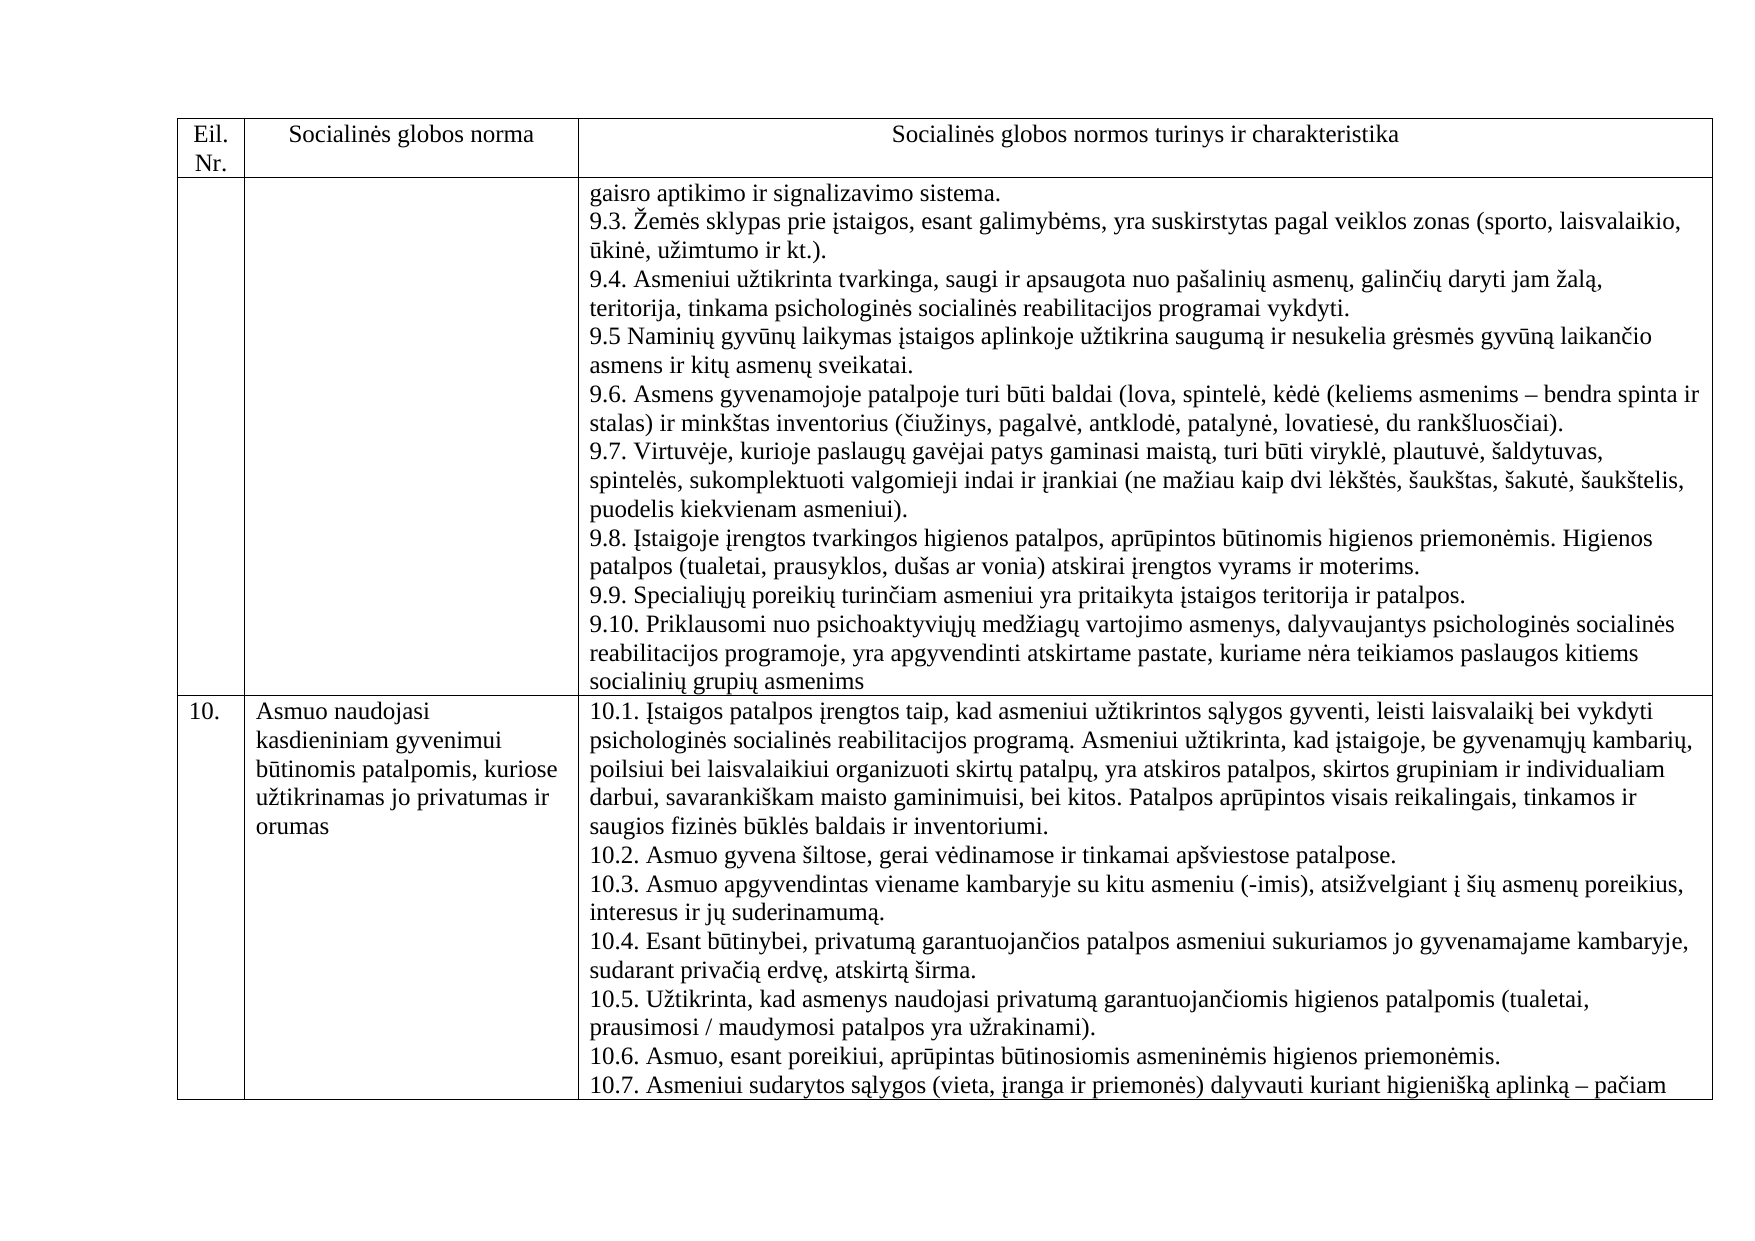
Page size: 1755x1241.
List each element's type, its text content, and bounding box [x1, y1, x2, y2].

table_cell [178, 178, 244, 695]
table_cell Asmuo naudojasi kasdieniniam gyvenimui būtinomis patalpomis, kuriose užtikrinamas jo privatumas ir orumas [245, 696, 578, 1099]
table_header Socialinės globos normos turinys ir charakteristika [579, 119, 1712, 177]
table_cell gaisro aptikimo ir signalizavimo sistema. 9.3. Žemės sklypas prie įstaigos, esant galimybėms, yra suskirstytas pagal veiklos zonas (sporto, laisvalaikio, ūkinė, užimtumo ir kt.). 9.4. Asmeniui užtikrinta tvarkinga, saugi ir apsaugota nuo pašalinių asmenų, galinčių daryti jam žalą, teritorija, tinkama psichologinės socialinės reabilitacijos programai vykdyti. 9.5 Naminių gyvūnų laikymas įstaigos aplinkoje užtikrina saugumą ir nesukelia grėsmės gyvūną laikančio asmens ir kitų asmenų sveikatai. 9.6. Asmens gyvenamojoje patalpoje turi būti baldai (lova, spintelė, kėdė (keliems asmenims – bendra spinta ir stalas) ir minkštas inventorius (čiužinys, pagalvė, antklodė, patalynė, lovatiesė, du rankšluosčiai). 9.7. Virtuvėje, kurioje paslaugų gavėjai patys gaminasi maistą, turi būti viryklė, plautuvė, šaldytuvas, spintelės, sukomplektuoti valgomieji indai ir įrankiai (ne mažiau kaip dvi lėkštės, šaukštas, šakutė, šaukštelis, puodelis kiekvienam asmeniui). 9.8. Įstaigoje įrengtos tvarkingos higienos patalpos, aprūpintos būtinomis higienos priemonėmis. Higienos patalpos (tualetai, prausyklos, dušas ar vonia) atskirai įrengtos vyrams ir moterims. 9.9. Specialiųjų poreikių turinčiam asmeniui yra pritaikyta įstaigos teritorija ir patalpos. 9.10. Priklausomi nuo psichoaktyviųjų medžiagų vartojimo asmenys, dalyvaujantys psichologinės socialinės reabilitacijos programoje, yra apgyvendinti atskirtame pastate, kuriame nėra teikiamos paslaugos kitiems socialinių grupių asmenims [579, 178, 1712, 695]
table_cell 10.1. Įstaigos patalpos įrengtos taip, kad asmeniui užtikrintos sąlygos gyventi, leisti laisvalaikį bei vykdyti psichologinės socialinės reabilitacijos programą. Asmeniui užtikrinta, kad įstaigoje, be gyvenamųjų kambarių, poilsiui bei laisvalaikiui organizuoti skirtų patalpų, yra atskiros patalpos, skirtos grupiniam ir individualiam darbui, savarankiškam maisto gaminimuisi, bei kitos. Patalpos aprūpintos visais reikalingais, tinkamos ir saugios fizinės būklės baldais ir inventoriumi. 10.2. Asmuo gyvena šiltose, gerai vėdinamose ir tinkamai apšviestose patalpose. 10.3. Asmuo apgyvendintas viename kambaryje su kitu asmeniu (-imis), atsižvelgiant į šių asmenų poreikius, interesus ir jų suderinamumą. 10.4. Esant būtinybei, privatumą garantuojančios patalpos asmeniui sukuriamos jo gyvenamajame kambaryje, sudarant privačią erdvę, atskirtą širma. 10.5. Užtikrinta, kad asmenys naudojasi privatumą garantuojančiomis higienos patalpomis (tualetai, prausimosi / maudymosi patalpos yra užrakinami). 10.6. Asmuo, esant poreikiui, aprūpintas būtinosiomis asmeninėmis higienos priemonėmis. 10.7. Asmeniui sudarytos sąlygos (vieta, įranga ir priemonės) dalyvauti kuriant higienišką aplinką – pačiam [579, 696, 1712, 1099]
table_cell [245, 178, 578, 695]
table_header Socialinės globos norma [245, 119, 578, 177]
table_header Eil. Nr. [178, 119, 244, 177]
table_cell 10. [178, 696, 244, 1099]
